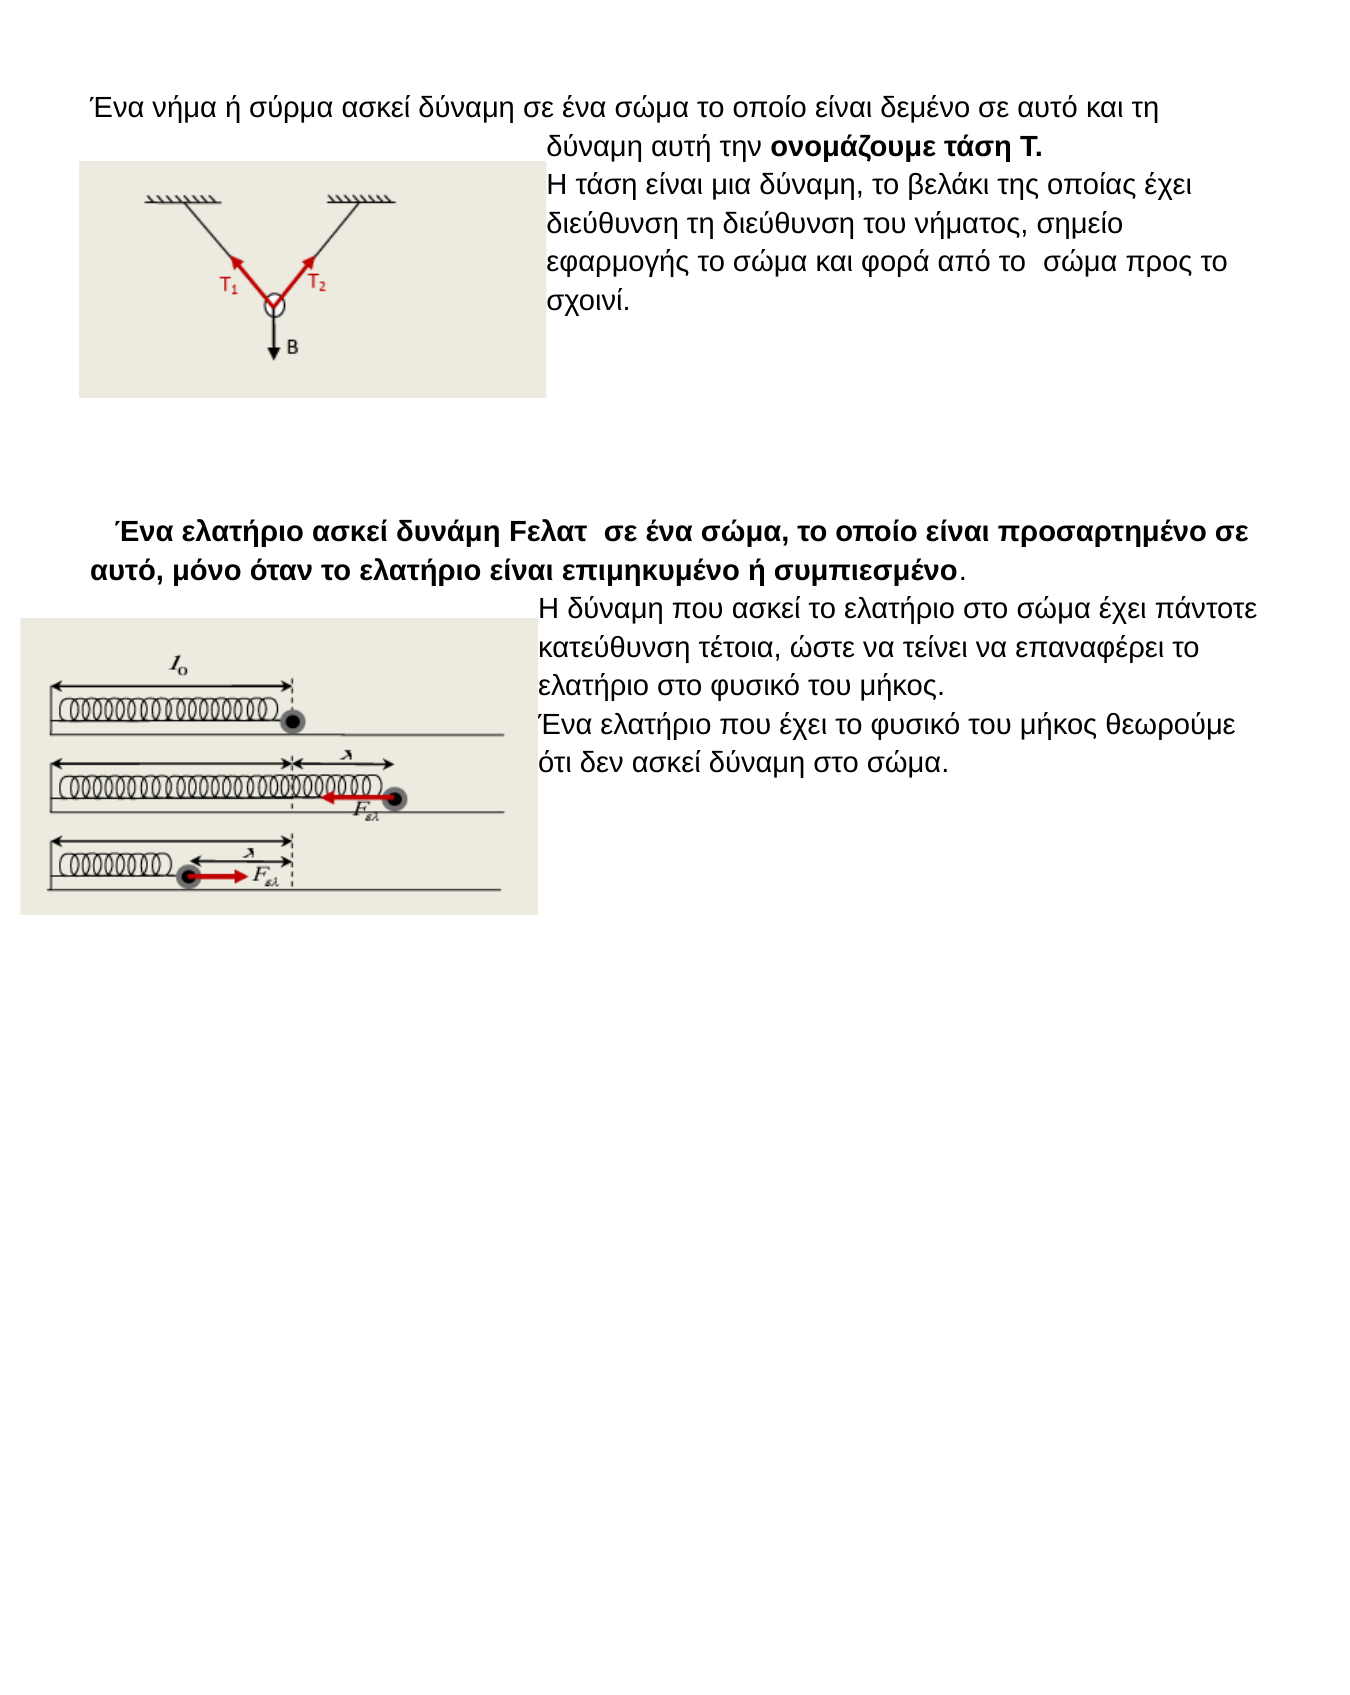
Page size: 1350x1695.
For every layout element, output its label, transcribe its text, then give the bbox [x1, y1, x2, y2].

picture [79, 161, 547, 398]
text Ένα ελατήριο ασκεί δυνάμη Fελατ σε ένα σώμα, το οποίο είναι προσαρτημένο σε αυτό, μόνο όταν το ελατήριο είναι επιμηκυμένο ή συμπιεσμένο. Η δύναμη που ασκεί το ελατήριο στο σώμα έχει πάντοτε κατεύθυνση τέτοια, ώστε να τείνει να επαναφέρει το ελατήριο στο φυσικό του μήκος. Ένα ελατήριο που έχει το φυσικό του μήκος θεωρούμε ότι δεν ασκεί δύναμη στο σώμα. [90, 514, 1260, 779]
picture [20, 618, 538, 915]
text Ένα νήμα ή σύρμα ασκεί δύναμη σε ένα σώμα το οποίο είναι δεμένο σε αυτό και τη δύναμη αυτή την ονομάζουμε τάση Τ. Η τάση είναι μια δύναμη, το βελάκι της οποίας έχει διεύθυνση τη διεύθυνση του νήματος, σημείο εφαρμογής το σώμα και φορά από το σώμα προς το σχοινί. [90, 90, 1260, 316]
